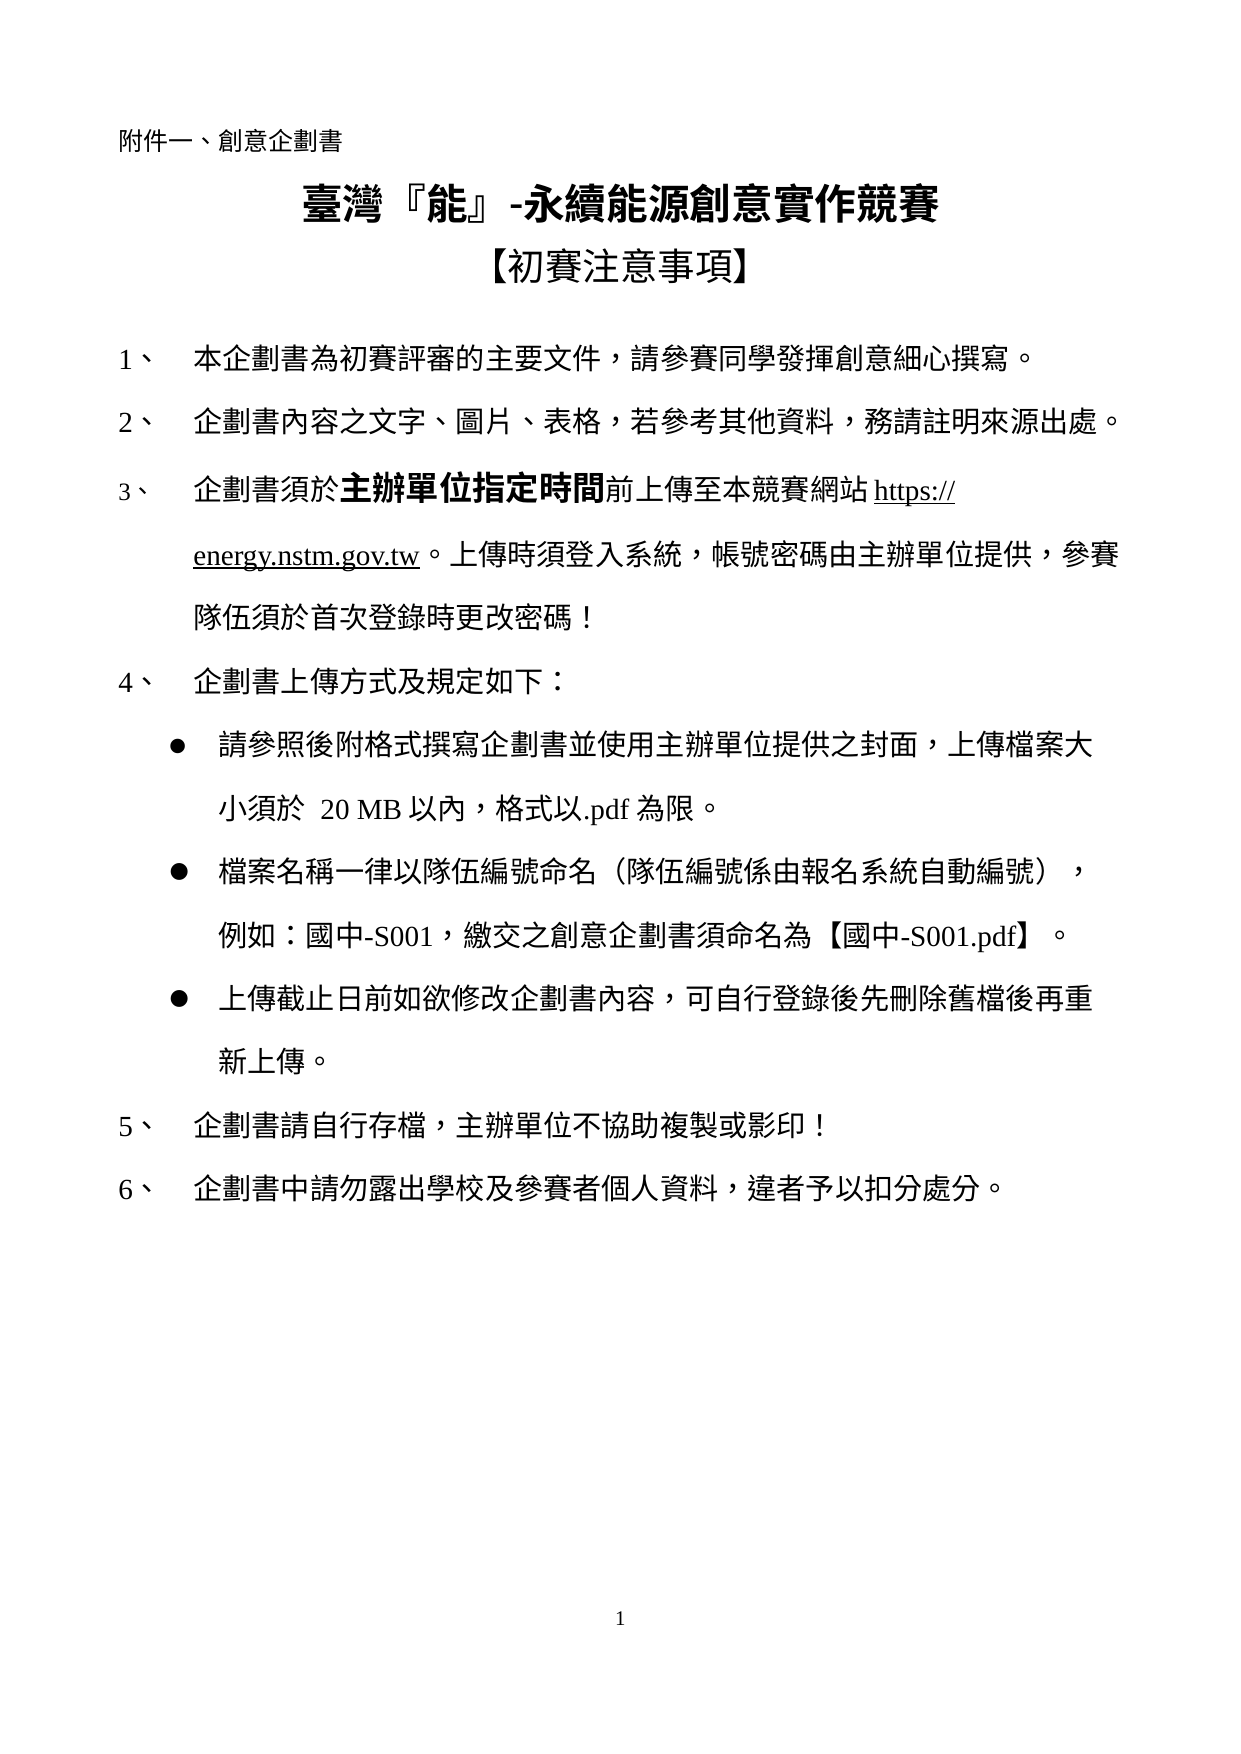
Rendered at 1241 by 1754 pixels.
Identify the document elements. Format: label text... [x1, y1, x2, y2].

list 上傳截止日前如欲修改企劃書內容，可自行登錄後先刪除舊檔後再重新上傳。 [168, 976, 1122, 1081]
text 臺灣『能』-永續能源創意實作競賽 [118, 160, 1122, 222]
list 企劃書請自行存檔，主辦單位不協助複製或影印！ [118, 1102, 1122, 1145]
list 企劃書內容之文字、圖片、表格，若參考其他資料，務請註明來源出處。 [118, 399, 1122, 441]
list 企劃書須於主辦單位指定時間前上傳至本競賽網站https://energy.nstm.gov.tw。上傳時須登入系統，帳號密碼由主辦單位提供，參賽隊伍須於首次登錄時更改密碼！ [118, 462, 1122, 637]
text 【初賽注意事項】 [118, 222, 1122, 285]
list 請參照後附格式撰寫企劃書並使用主辦單位提供之封面，上傳檔案大小須於 20 MB以內，格式以.pdf 為限。 [168, 722, 1122, 827]
list 本企劃書為初賽評審的主要文件，請參賽同學發揮創意細心撰寫。 [118, 335, 1122, 377]
text 附件一、創意企劃書 [118, 97, 1122, 160]
list 企劃書上傳方式及規定如下： [118, 658, 1122, 701]
list 企劃書中請勿露出學校及參賽者個人資料，違者予以扣分處分。 [118, 1166, 1122, 1208]
list 檔案名稱一律以隊伍編號命名（隊伍編號係由報名系統自動編號），例如：國中-S001，繳交之創意企劃書須命名為【國中-S001.pdf】。 [168, 849, 1122, 954]
